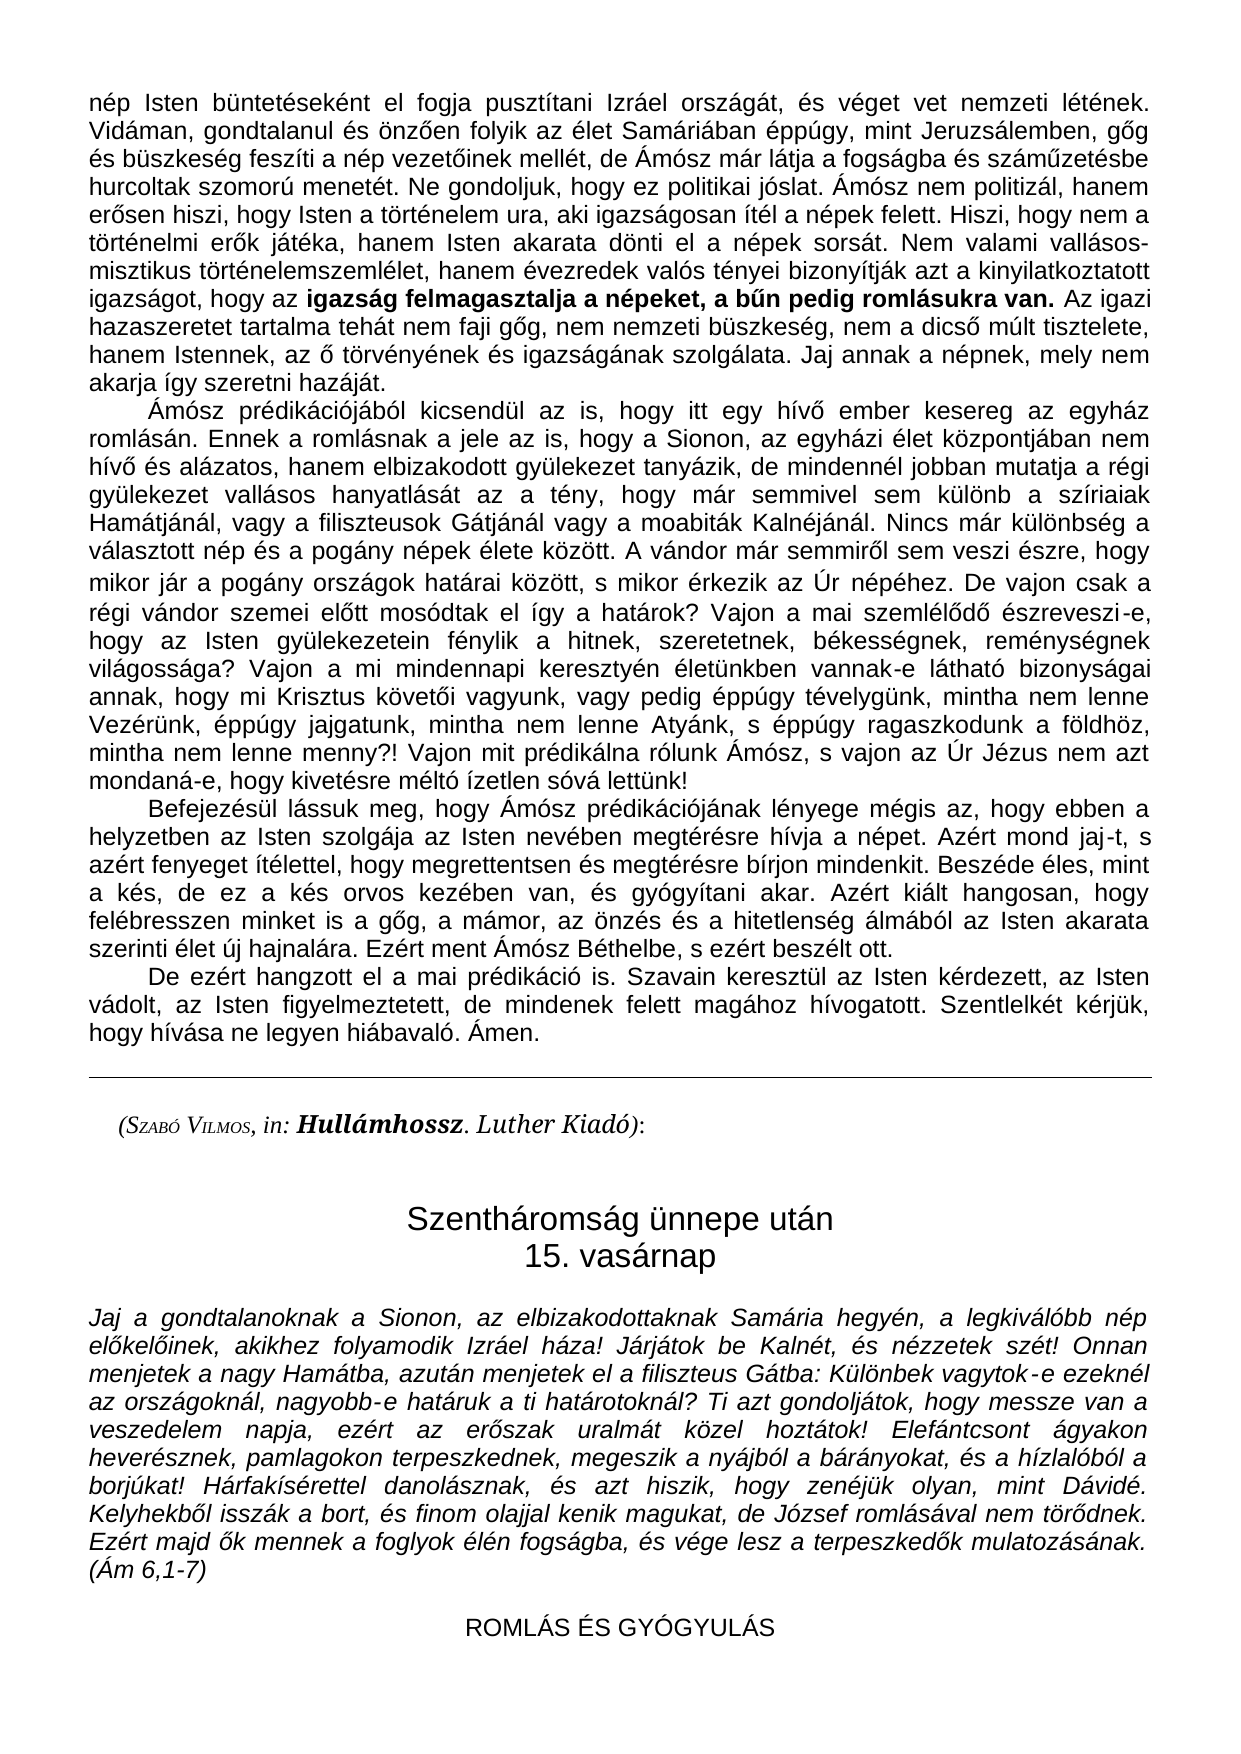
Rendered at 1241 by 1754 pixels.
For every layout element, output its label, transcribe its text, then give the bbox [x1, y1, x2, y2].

text Ámósz prédikációjából kicsendül az is, hogy itt egy hívő ember kesereg az egyház romlásán. Ennek a romlásnak a jele az is, hogy a Sionon, az egyházi élet központjában nem hívő és alázatos, hanem elbizakodott gyülekezet tanyázik, de mindennél jobban mutatja a régi gyülekezet vallásos hanyatlását az a tény, hogy már semmivel sem különb a szíriaiak Hamátjánál, vagy a filiszteusok Gátjánál vagy a moabiták Kalnéjánál. Nincs már különbség a választott nép és a pogány népek élete között. A vándor már semmiről sem veszi észre, hogy mikor jár a pogány országok határai között, s mikor érkezik az Úr népéhez. De vajon csak a régi vándor szemei előtt mosódtak el így a határok? Vajon a mai szemlélődő észreveszi‑e, hogy az Isten gyülekezetein fénylik a hitnek, szeretetnek, békességnek, reménységnek világossága? Vajon a mi mindennapi keresztyén életünkben vannak‑e látható bizonyságai annak, hogy mi Krisztus követői vagyunk, vagy pedig éppúgy tévelygünk, mintha nem lenne Vezérünk, éppúgy jajgatunk, mintha nem lenne Atyánk, s éppúgy ragaszkodunk a földhöz, mintha nem lenne menny?! Vajon mit prédikálna rólunk Ámósz, s vajon az Úr Jézus nem azt mondaná‑e, hogy kivetésre méltó ízetlen sóvá lettünk! [88, 397, 1152, 795]
text Szentháromság ünnepe után 15. vasárnap [88, 1200, 1152, 1274]
text ROMLÁS ÉS GYÓGYULÁS [88, 1613, 1152, 1641]
text Jaj a gondtalanoknak a Sionon, az elbizakodottaknak Samária hegyén, a legkiválóbb nép előkelőinek, akikhez folyamodik Izráel háza! Járjátok be Kalnét, és nézzetek szét! Onnan menjetek a nagy Hamátba, azután menjetek el a filiszteus Gátba: Különbek vagytok‑e ezeknél az országoknál, nagyobb‑e határuk a ti határotoknál? Ti azt gondoljátok, hogy messze van a veszedelem napja, ezért az erőszak uralmát közel hoztátok! Elefántcsont ágyakon heverésznek, pamlagokon terpeszkednek, megeszik a nyájból a bárányokat, és a hízlalóból a borjúkat! Hárfakísérettel danolásznak, és azt hiszik, hogy zenéjük olyan, mint Dávidé. Kelyhekből isszák a bort, és finom olajjal kenik magukat, de József romlásával nem törődnek. Ezért majd ők mennek a foglyok élén fogságba, és vége lesz a terpeszkedők mulatozásának. (Ám 6,1-7) [88, 1303, 1152, 1584]
text nép Isten büntetéseként el fogja pusztítani Izráel országát, és véget vet nemzeti létének. Vidáman, gondtalanul és önzően folyik az élet Samáriában éppúgy, mint Jeruzsálemben, gőg és büszkeség feszíti a nép vezetőinek mellét, de Ámósz már látja a fogságba és száműzetésbe hurcoltak szomorú menetét. Ne gondoljuk, hogy ez politikai jóslat. Ámósz nem politizál, hanem erősen hiszi, hogy Isten a történelem ura, aki igazságosan ítél a népek felett. Hiszi, hogy nem a történelmi erők játéka, hanem Isten akarata dönti el a népek sorsát. Nem valami vallásos-misztikus történelemszemlélet, hanem évezredek valós tényei bizonyítják azt a kinyilatkoztatott igazságot, hogy az igazság felmagasztalja a népeket, a bűn pedig romlásukra van. Az igazi hazaszeretet tartalma tehát nem faji gőg, nem nemzeti büszkeség, nem a dicső múlt tisztelete, hanem Istennek, az ő törvényének és igazságának szolgálata. Jaj annak a népnek, mely nem akarja így szeretni hazáját. [88, 88, 1152, 397]
text Befejezésül lássuk meg, hogy Ámósz prédikációjának lényege mégis az, hogy ebben a helyzetben az Isten szolgája az Isten nevében megtérésre hívja a népet. Azért mond jaj‑t, s azért fenyeget ítélettel, hogy megrettentsen és megtérésre bírjon mindenkit. Beszéde éles, mint a kés, de ez a kés orvos kezében van, és gyógyítani akar. Azért kiált hangosan, hogy felébresszen minket is a gőg, a mámor, az önzés és a hitetlenség álmából az Isten akarata szerinti élet új hajnalára. Ezért ment Ámósz Béthelbe, s ezért beszélt ott. [88, 795, 1152, 963]
text (Szabó Vilmos, in: Hullámhossz. Luther Kiadó): [88, 1078, 1152, 1171]
text De ezért hangzott el a mai prédikáció is. Szavain keresztül az Isten kérdezett, az Isten vádolt, az Isten figyelmeztetett, de mindenek felett magához hívogatott. Szentlelkét kérjük, hogy hívása ne legyen hiábavaló. Ámen. [88, 963, 1152, 1047]
